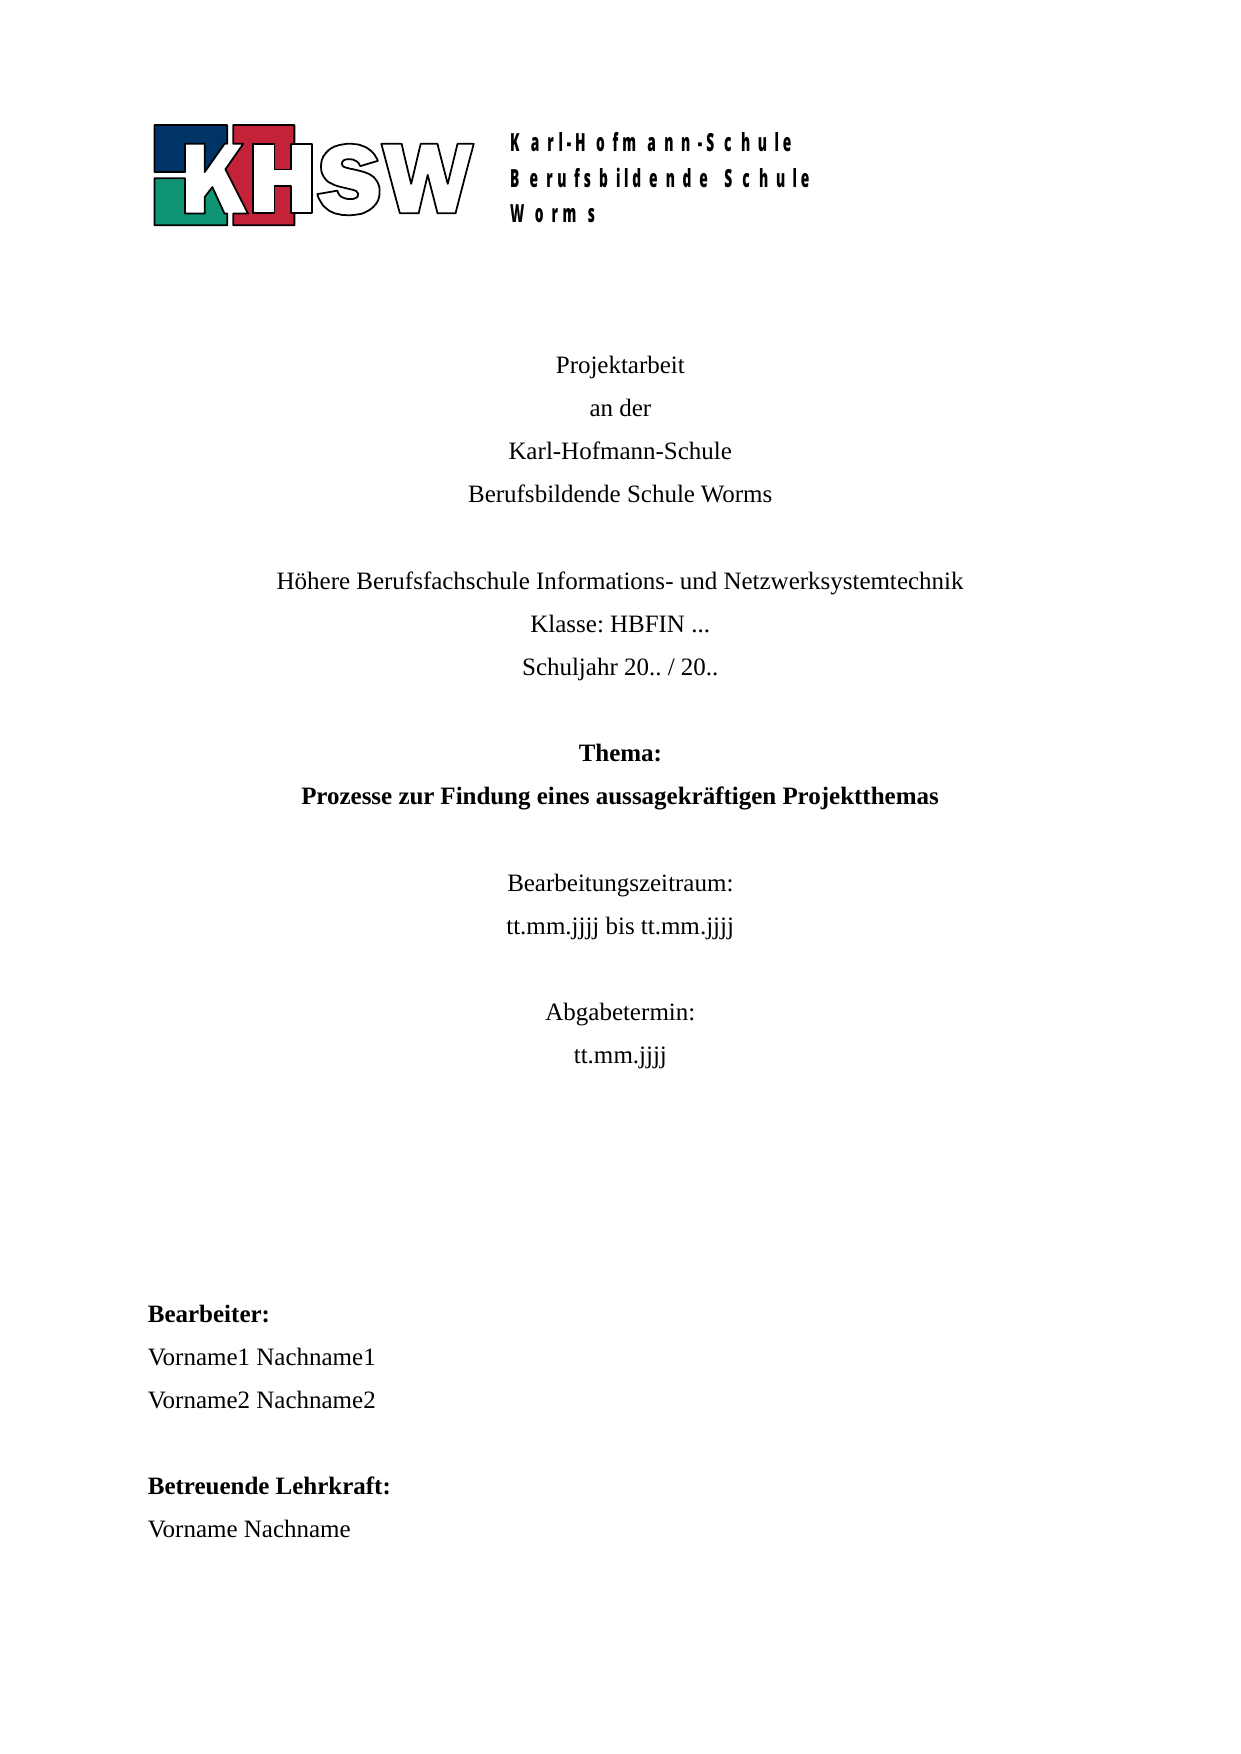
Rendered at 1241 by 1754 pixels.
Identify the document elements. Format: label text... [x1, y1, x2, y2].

text Prozesse zur Findung eines aussagekräftigen Projektthemas [148, 781, 1093, 810]
text Vorname2 Nachname2 [148, 1385, 1093, 1414]
text Abgabetermin: [148, 997, 1093, 1026]
text an der [148, 393, 1093, 422]
text Bearbeiter: [148, 1299, 1093, 1328]
text tt.mm.jjjj [148, 1040, 1093, 1069]
text Höhere Berufsfachschule Informations- und Netzwerksystemtechnik [148, 566, 1093, 594]
text Vorname1 Nachname1 [148, 1342, 1093, 1371]
text Schuljahr 20.. / 20.. [148, 652, 1093, 681]
text Betreuende Lehrkraft: [148, 1471, 1093, 1500]
text Klasse: HBFIN ... [148, 609, 1093, 638]
text Karl-Hofmann-Schule [148, 436, 1093, 465]
text Vorname Nachname [148, 1514, 1093, 1543]
text tt.mm.jjjj bis tt.mm.jjjj [148, 911, 1093, 939]
text Projektarbeit [148, 350, 1093, 379]
text Bearbeitungszeitraum: [148, 868, 1093, 896]
text Berufsbildende Schule Worms [148, 479, 1093, 508]
text Thema: [148, 738, 1093, 767]
